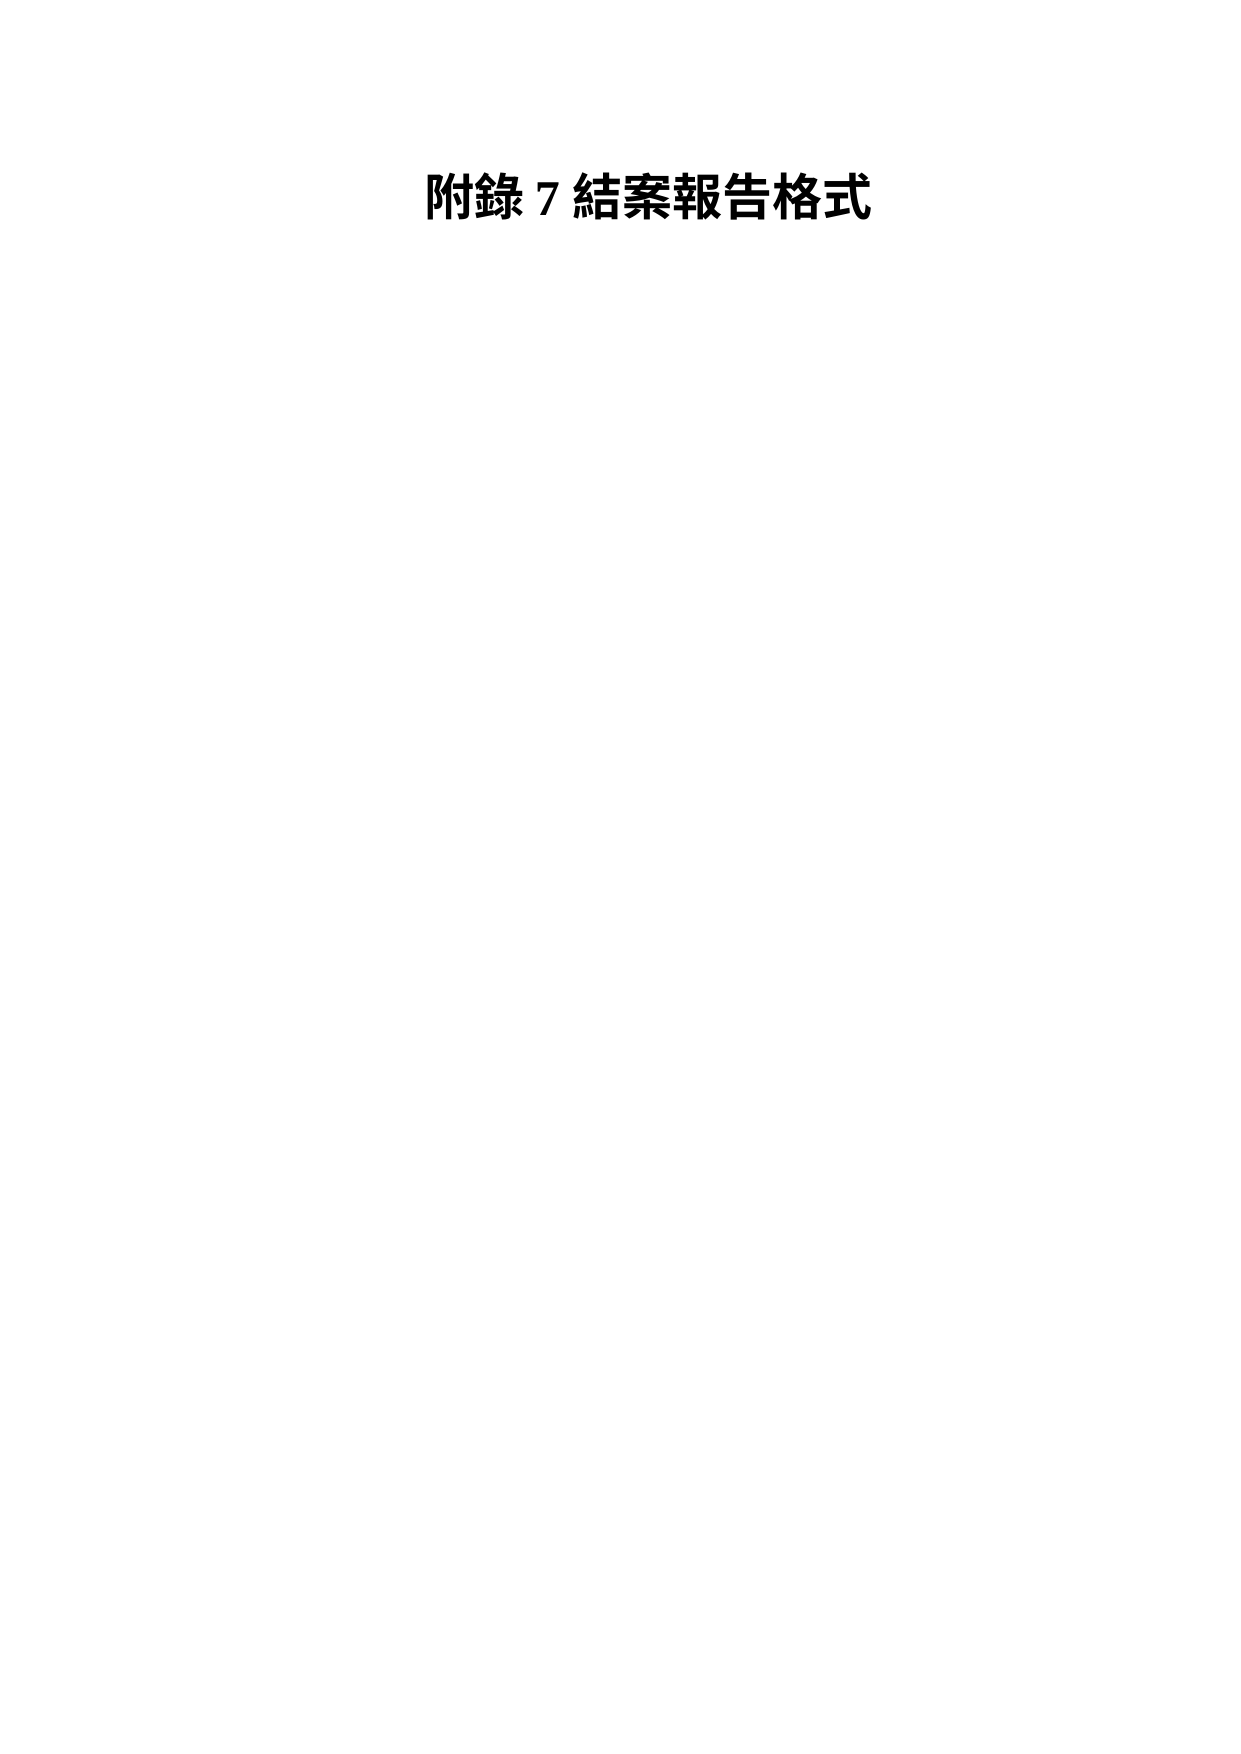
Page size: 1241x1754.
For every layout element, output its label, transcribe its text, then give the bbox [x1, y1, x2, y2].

subtitle 附錄7 結案報告格式 [169, 179, 1128, 225]
